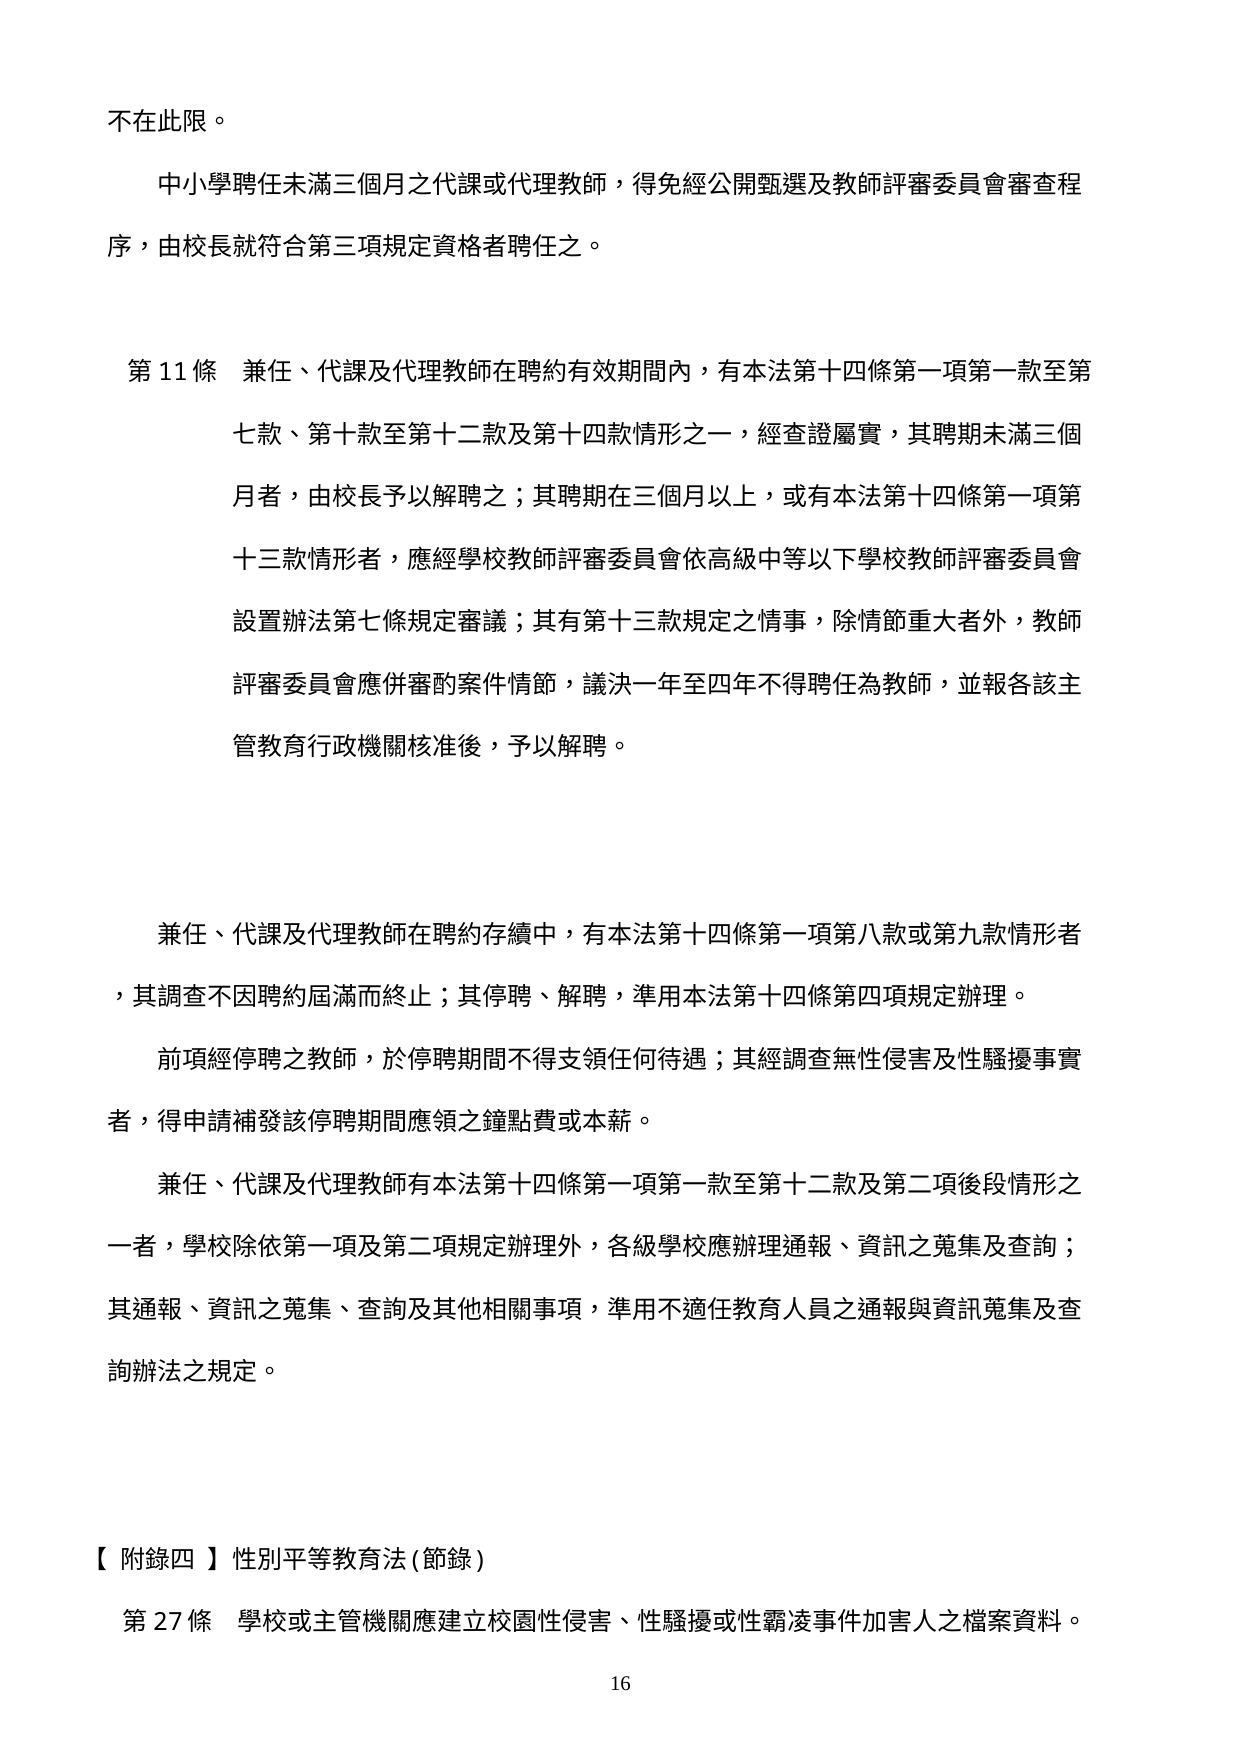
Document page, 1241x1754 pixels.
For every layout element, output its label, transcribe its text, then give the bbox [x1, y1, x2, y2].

text 兼任、代課及代理教師在聘約存續中，有本法第十四條第一項第八款或第九款情形者 [83, 891, 1157, 953]
text 中小學聘任未滿三個月之代課或代理教師，得免經公開甄選及教師評審委員會審查程 [83, 141, 1157, 203]
text 不在此限。 [83, 78, 1157, 141]
text 其通報、資訊之蒐集、查詢及其他相關事項，準用不適任教育人員之通報與資訊蒐集及查 [83, 1266, 1157, 1328]
text 月者，由校長予以解聘之；其聘期在三個月以上，或有本法第十四條第一項第 [83, 453, 1157, 516]
text 序，由校長就符合第三項規定資格者聘任之。 [83, 203, 1157, 266]
text 管教育行政機關核准後，予以解聘。 [83, 703, 1157, 766]
text 設置辦法第七條規定審議；其有第十三款規定之情事，除情節重大者外，教師 [83, 578, 1157, 641]
text 第27條 學校或主管機關應建立校園性侵害、性騷擾或性霸凌事件加害人之檔案資料。 [83, 1578, 1157, 1641]
text 者，得申請補發該停聘期間應領之鐘點費或本薪。 [83, 1078, 1157, 1141]
text 【 附錄四 】性別平等教育法(節錄) [83, 1516, 1157, 1578]
text 第11條 兼任、代課及代理教師在聘約有效期間內，有本法第十四條第一項第一款至第 [83, 328, 1157, 391]
text 前項經停聘之教師，於停聘期間不得支領任何待遇；其經調查無性侵害及性騷擾事實 [83, 1016, 1157, 1078]
text 評審委員會應併審酌案件情節，議決一年至四年不得聘任為教師，並報各該主 [83, 641, 1157, 703]
text 一者，學校除依第一項及第二項規定辦理外，各級學校應辦理通報、資訊之蒐集及查詢； [83, 1203, 1157, 1266]
text 詢辦法之規定。 [83, 1328, 1157, 1391]
text ，其調查不因聘約屆滿而終止；其停聘、解聘，準用本法第十四條第四項規定辦理。 [83, 953, 1157, 1016]
text 七款、第十款至第十二款及第十四款情形之一，經查證屬實，其聘期未滿三個 [83, 391, 1157, 453]
text 兼任、代課及代理教師有本法第十四條第一項第一款至第十二款及第二項後段情形之 [83, 1141, 1157, 1203]
text 十三款情形者，應經學校教師評審委員會依高級中等以下學校教師評審委員會 [83, 516, 1157, 578]
